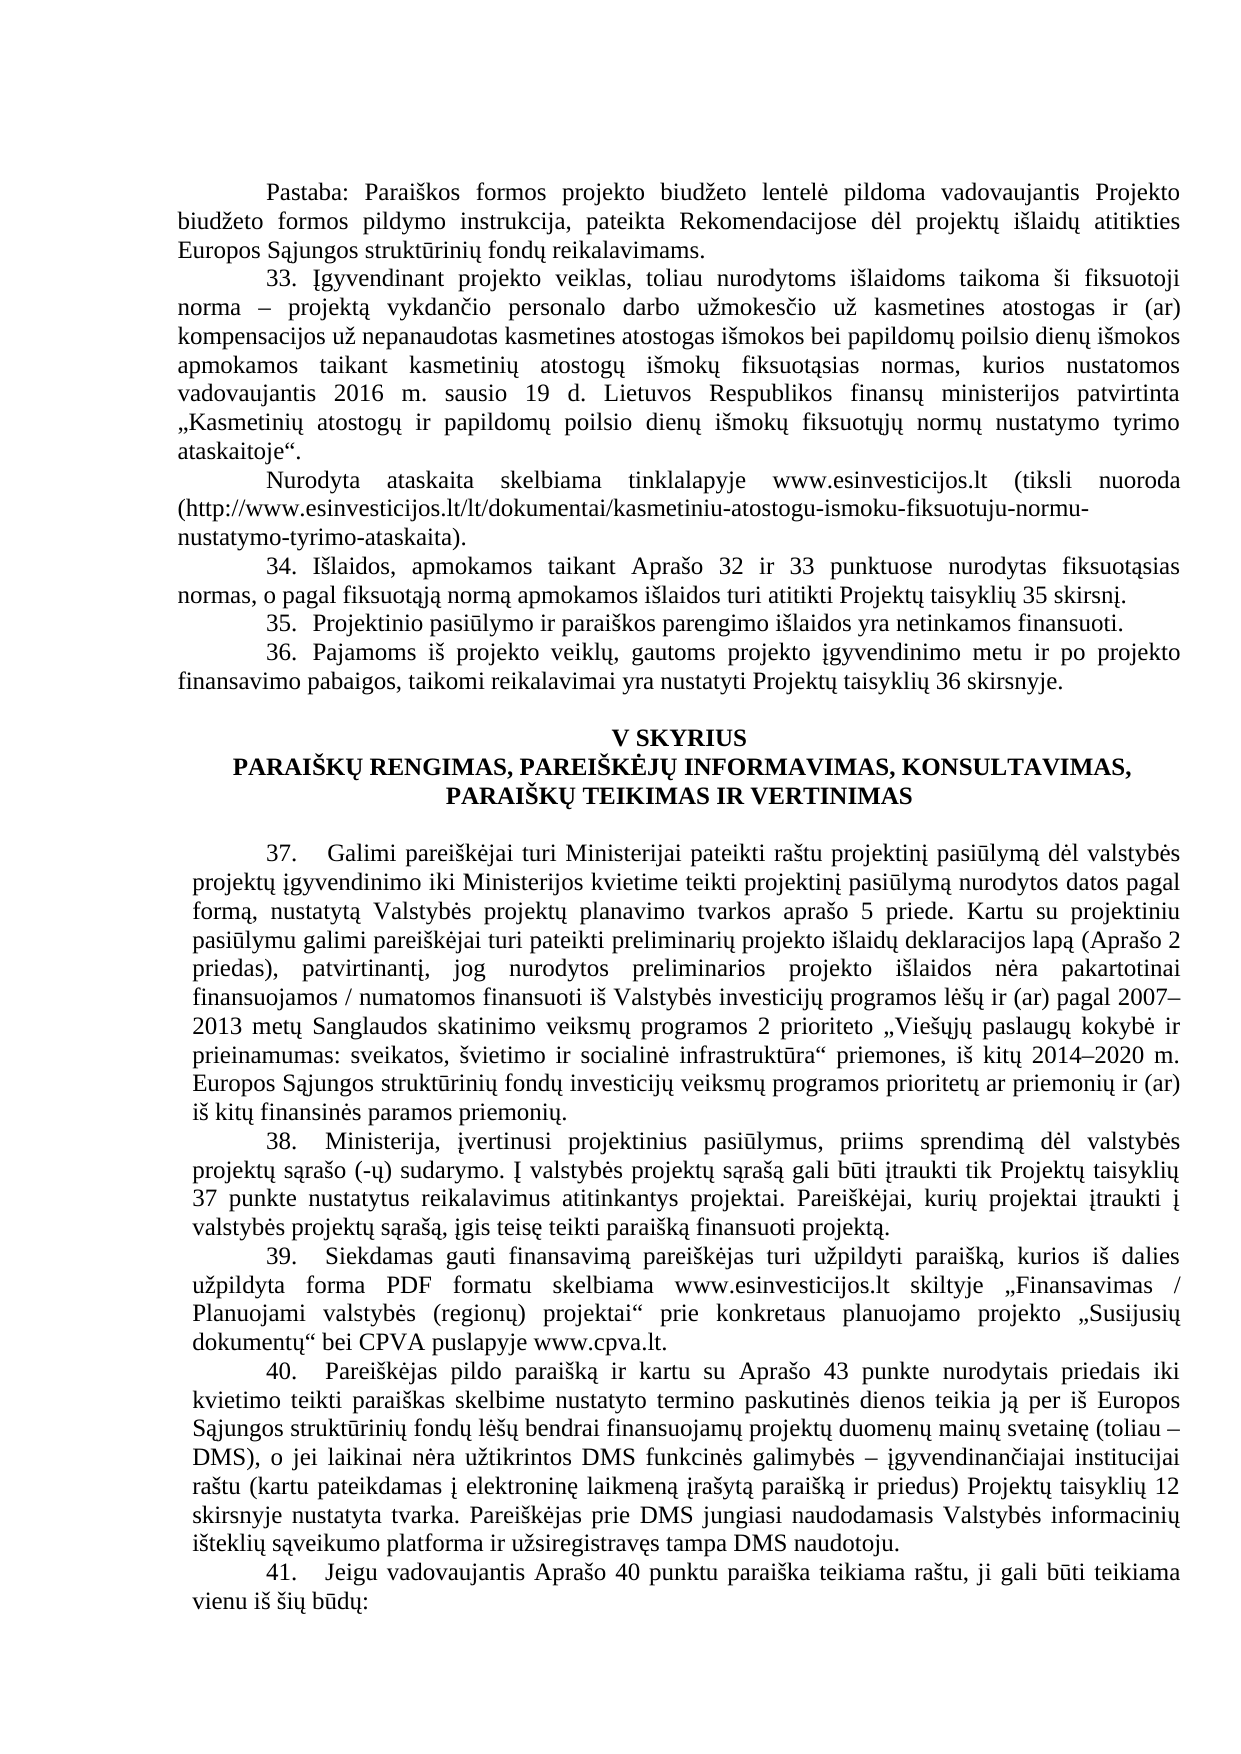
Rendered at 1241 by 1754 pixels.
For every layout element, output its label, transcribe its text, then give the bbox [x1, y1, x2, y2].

text Nurodyta ataskaita skelbiama tinklalapyje www.esinvesticijos.lt (tiksli nuoroda (http://www.esinvesticijos.lt/lt/dokumentai/kasmetiniu-atostogu-ismoku-fiksuotuju-normu-nustatymo-tyrimo-ataskaita). [177, 465, 1181, 551]
text 33. Įgyvendinant projekto veiklas, toliau nurodytoms išlaidoms taikoma ši fiksuotoji norma – projektą vykdančio personalo darbo užmokesčio už kasmetines atostogas ir (ar) kompensacijos už nepanaudotas kasmetines atostogas išmokos bei papildomų poilsio dienų išmokos apmokamos taikant kasmetinių atostogų išmokų fiksuotąsias normas, kurios nustatomos vadovaujantis 2016 m. sausio 19 d. Lietuvos Respublikos finansų ministerijos patvirtinta „Kasmetinių atostogų ir papildomų poilsio dienų išmokų fiksuotųjų normų nustatymo tyrimo ataskaitoje“. [177, 263, 1181, 465]
text 37. Galimi pareiškėjai turi Ministerijai pateikti raštu projektinį pasiūlymą dėl valstybės projektų įgyvendinimo iki Ministerijos kvietime teikti projektinį pasiūlymą nurodytos datos pagal formą, nustatytą Valstybės projektų planavimo tvarkos aprašo 5 priede. Kartu su projektiniu pasiūlymu galimi pareiškėjai turi pateikti preliminarių projekto išlaidų deklaracijos lapą (Aprašo 2 priedas), patvirtinantį, jog nurodytos preliminarios projekto išlaidos nėra pakartotinai finansuojamos / numatomos finansuoti iš Valstybės investicijų programos lėšų ir (ar) pagal 2007–2013 metų Sanglaudos skatinimo veiksmų programos 2 prioriteto „Viešųjų paslaugų kokybė ir prieinamumas: sveikatos, švietimo ir socialinė infrastruktūra“ priemones, iš kitų 2014–2020 m. Europos Sąjungos struktūrinių fondų investicijų veiksmų programos prioritetų ar priemonių ir (ar) iš kitų finansinės paramos priemonių. [192, 838, 1181, 1126]
text V SKYRIUS [177, 723, 1181, 752]
text Pastaba: Paraiškos formos projekto biudžeto lentelė pildoma vadovaujantis Projekto biudžeto formos pildymo instrukcija, pateikta Rekomendacijose dėl projektų išlaidų atitikties Europos Sąjungos struktūrinių fondų reikalavimams. [177, 177, 1181, 263]
text 34. Išlaidos, apmokamos taikant Aprašo 32 ir 33 punktuose nurodytas fiksuotąsias normas, o pagal fiksuotąją normą apmokamos išlaidos turi atitikti Projektų taisyklių 35 skirsnį. [177, 551, 1181, 608]
text 40. Pareiškėjas pildo paraišką ir kartu su Aprašo 43 punkte nurodytais priedais iki kvietimo teikti paraiškas skelbime nustatyto termino paskutinės dienos teikia ją per iš Europos Sąjungos struktūrinių fondų lėšų bendrai finansuojamų projektų duomenų mainų svetainę (toliau – DMS), o jei laikinai nėra užtikrintos DMS funkcinės galimybės – įgyvendinančiajai institucijai raštu (kartu pateikdamas į elektroninę laikmeną įrašytą paraišką ir priedus) Projektų taisyklių 12 skirsnyje nustatyta tvarka. Pareiškėjas prie DMS jungiasi naudodamasis Valstybės informacinių išteklių sąveikumo platforma ir užsiregistravęs tampa DMS naudotoju. [192, 1356, 1181, 1557]
text 36. Pajamoms iš projekto veiklų, gautoms projekto įgyvendinimo metu ir po projekto finansavimo pabaigos, taikomi reikalavimai yra nustatyti Projektų taisyklių 36 skirsnyje. [177, 637, 1181, 695]
text 38. Ministerija, įvertinusi projektinius pasiūlymus, priims sprendimą dėl valstybės projektų sąrašo (-ų) sudarymo. Į valstybės projektų sąrašą gali būti įtraukti tik Projektų taisyklių 37 punkte nustatytus reikalavimus atitinkantys projektai. Pareiškėjai, kurių projektai įtraukti į valstybės projektų sąrašą, įgis teisę teikti paraišką finansuoti projektą. [192, 1126, 1181, 1241]
text 39. Siekdamas gauti finansavimą pareiškėjas turi užpildyti paraišką, kurios iš dalies užpildyta forma PDF formatu skelbiama www.esinvesticijos.lt skiltyje „Finansavimas / Planuojami valstybės (regionų) projektai“ prie konkretaus planuojamo projekto „Susijusių dokumentų“ bei CPVA puslapyje www.cpva.lt. [192, 1241, 1181, 1356]
text 35. Projektinio pasiūlymo ir paraiškos parengimo išlaidos yra netinkamos finansuoti. [177, 608, 1181, 637]
text 41. Jeigu vadovaujantis Aprašo 40 punktu paraiška teikiama raštu, ji gali būti teikiama vienu iš šių būdų: [192, 1557, 1181, 1615]
text PARAIŠKŲ RENGIMAS, PAREIŠKĖJŲ INFORMAVIMAS, KONSULTAVIMAS, PARAIŠKŲ TEIKIMAS IR VERTINIMAS [177, 752, 1181, 810]
